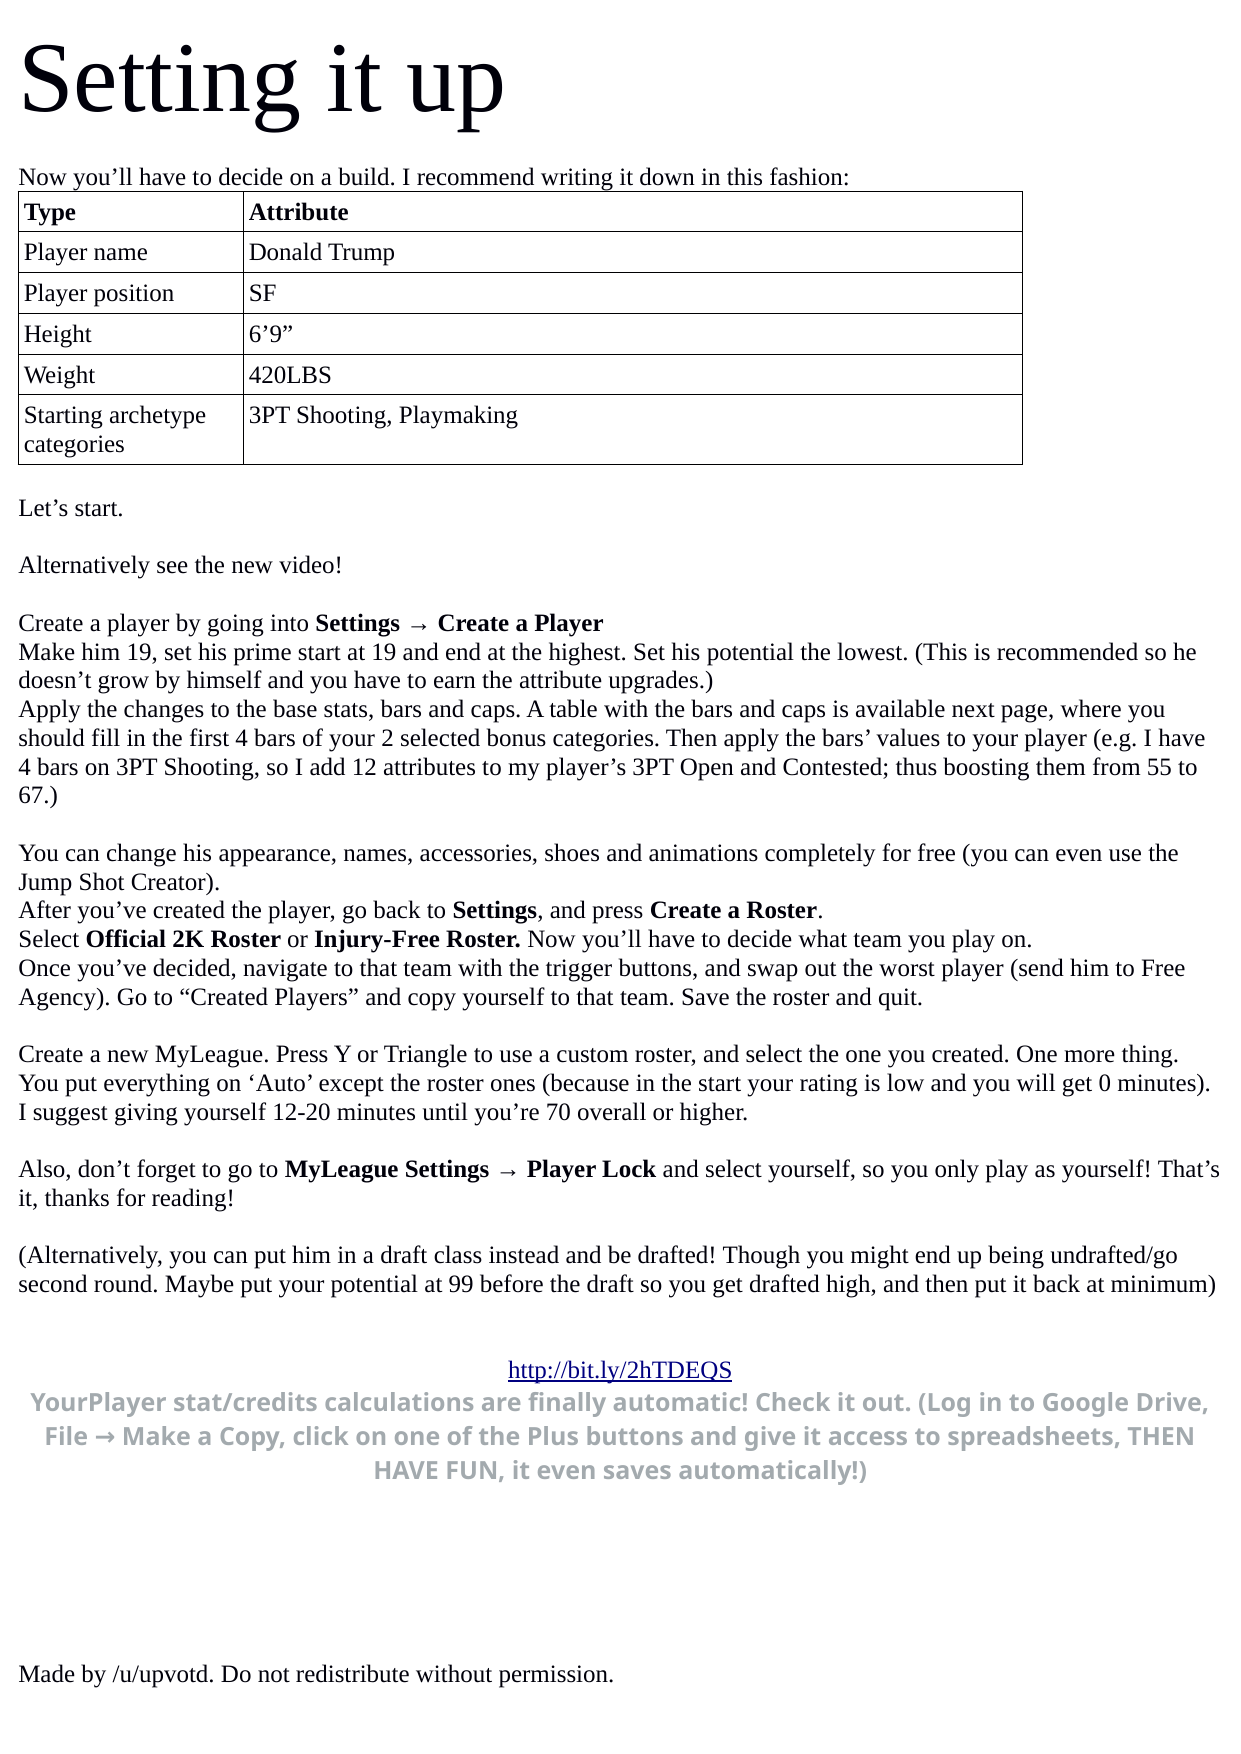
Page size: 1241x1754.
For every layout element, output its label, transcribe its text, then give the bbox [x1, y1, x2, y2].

text YourPlayer stat/credits calculations are finally automatic! Check it out. (Log in to Google Drive, File → Make a Copy, click on one of the Plus buttons and give it access to spreadsheets, THEN HAVE FUN, it even saves automatically!) [18, 1384, 1222, 1486]
text Also, don’t forget to go to MyLeague Settings → Player Lock and select yourself, so you only play as yourself! That’s it, thanks for reading! [18, 1154, 1222, 1212]
table_cell 420LBS [244, 355, 1022, 394]
table_header Type [19, 192, 243, 231]
text Alternatively see the new video! [18, 550, 1222, 579]
table_cell Player position [19, 273, 243, 313]
text You can change his appearance, names, accessories, shoes and animations completely for free (you can even use the Jump Shot Creator). [18, 838, 1222, 895]
table_cell Starting archetype categories [19, 395, 243, 464]
text Select Official 2K Roster or Injury-Free Roster. Now you’ll have to decide what team you play on. [18, 924, 1222, 953]
text Let’s start. [18, 493, 1222, 550]
table_cell 6’9” [244, 314, 1022, 353]
table_cell Weight [19, 355, 243, 394]
text Once you’ve decided, navigate to that team with the trigger buttons, and swap out the worst player (send him to Free Agency). Go to “Created Players” and copy yourself to that team. Save the roster and quit. [18, 953, 1222, 1010]
text http://bit.ly/2hTDEQS [18, 1355, 1222, 1384]
text Apply the changes to the base stats, bars and caps. A table with the bars and caps is available next page, where you should fill in the first 4 bars of your 2 selected bonus categories. Then apply the bars’ values to your player (e.g. I have 4 bars on 3PT Shooting, so I add 12 attributes to my player’s 3PT Open and Contested; thus boosting them from 55 to 67.) [18, 694, 1222, 809]
text Make him 19, set his prime start at 19 and end at the highest. Set his potential the lowest. (This is recommended so he doesn’t grow by himself and you have to earn the attribute upgrades.) [18, 637, 1222, 694]
table_cell Player name [19, 232, 243, 272]
text Create a new MyLeague. Press Y or Triangle to use a custom roster, and select the one you created. One more thing. You put everything on ‘Auto’ except the roster ones (because in the start your rating is low and you will get 0 minutes). I suggest giving yourself 12-20 minutes until you’re 70 overall or higher. [18, 1010, 1222, 1125]
text Create a player by going into Settings → Create a Player [18, 608, 1222, 637]
table_header Attribute [244, 192, 1022, 231]
table_cell 3PT Shooting, Playmaking [244, 395, 1022, 464]
text Setting it up [18, 18, 1222, 133]
text (Alternatively, you can put him in a draft class instead and be drafted! Though you might end up being undrafted/go second round. Maybe put your potential at 99 before the draft so you get drafted high, and then put it back at minimum) [18, 1240, 1222, 1327]
table_cell SF [244, 273, 1022, 313]
text Now you’ll have to decide on a build. I recommend writing it down in this fashion: [18, 162, 1222, 191]
text After you’ve created the player, go back to Settings, and press Create a Roster. [18, 895, 1222, 924]
table_cell Donald Trump [244, 232, 1022, 272]
table_cell Height [19, 314, 243, 353]
